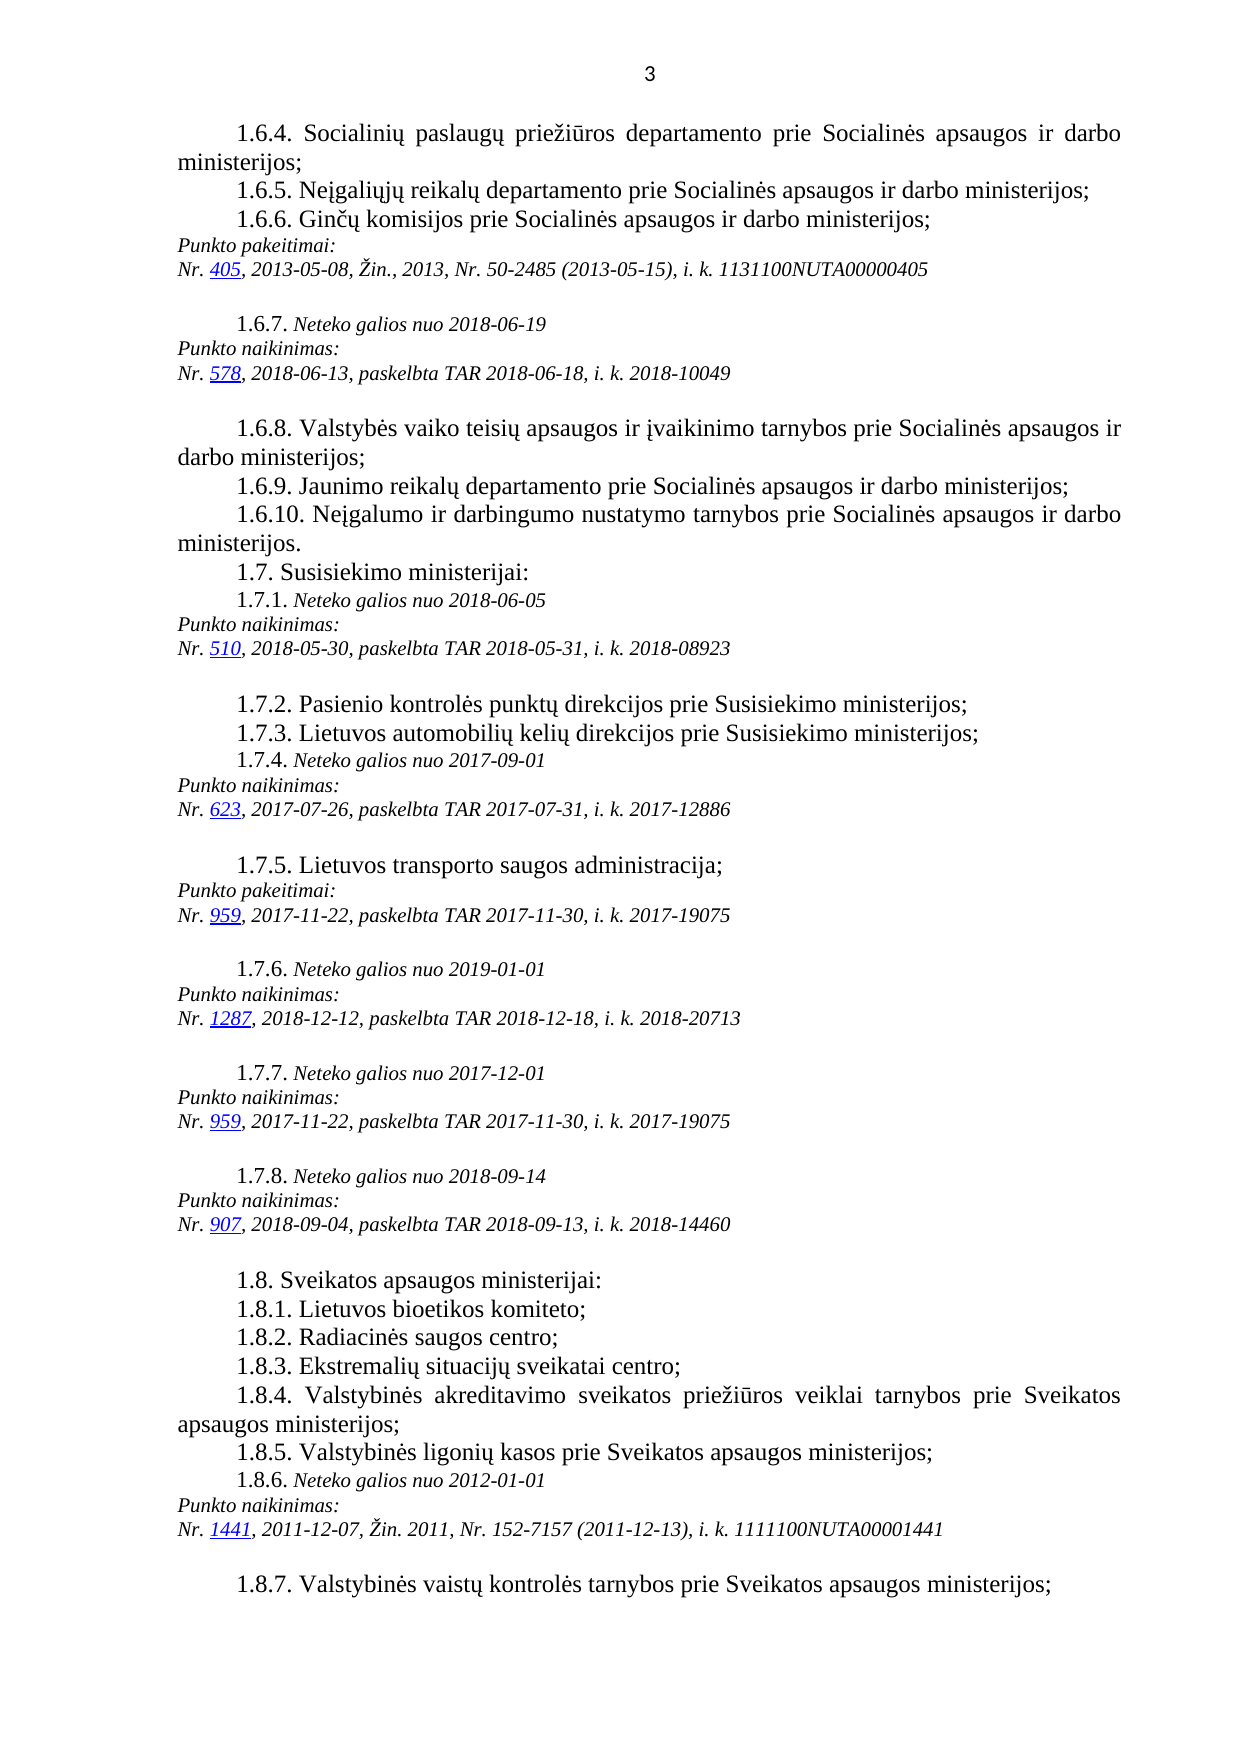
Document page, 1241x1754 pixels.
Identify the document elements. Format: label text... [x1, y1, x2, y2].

text Punkto pakeitimai: [177, 878, 1122, 902]
text 1.8.3. Ekstremalių situacijų sveikatai centro; [177, 1351, 1122, 1380]
text 1.8.4. Valstybinės akreditavimo sveikatos priežiūros veiklai tarnybos prie Sveikatos apsaugos ministerijos; [177, 1380, 1122, 1437]
text Nr. 405, 2013-05-08, Žin., 2013, Nr. 50-2485 (2013-05-15), i. k. 1131100NUTA00000405 [177, 257, 1122, 281]
text 1.7.6. Neteko galios nuo 2019-01-01 [177, 955, 1122, 982]
text Punkto naikinimas: [177, 982, 1122, 1006]
text 1.7.4. Neteko galios nuo 2017-09-01 [177, 746, 1122, 773]
text 1.6.9. Jaunimo reikalų departamento prie Socialinės apsaugos ir darbo ministerijos; [177, 471, 1122, 499]
text 1.7.1. Neteko galios nuo 2018-06-05 [177, 586, 1122, 612]
text Punkto naikinimas: [177, 773, 1122, 797]
text 1.7.5. Lietuvos transporto saugos administracija; [177, 850, 1122, 878]
text 1.6.7. Neteko galios nuo 2018-06-19 [177, 310, 1122, 336]
text 1.6.5. Neįgaliųjų reikalų departamento prie Socialinės apsaugos ir darbo ministerijos; [177, 176, 1122, 204]
text Nr. 578, 2018-06-13, paskelbta TAR 2018-06-18, i. k. 2018-10049 [177, 360, 1122, 384]
text 1.6.10. Neįgalumo ir darbingumo nustatymo tarnybos prie Socialinės apsaugos ir darbo ministerijos. [177, 499, 1122, 557]
text Punkto naikinimas: [177, 1085, 1122, 1109]
text 1.8.2. Radiacinės saugos centro; [177, 1322, 1122, 1351]
text 1.6.6. Ginčų komisijos prie Socialinės apsaugos ir darbo ministerijos; [177, 204, 1122, 233]
text 1.7. Susisiekimo ministerijai: [177, 557, 1122, 586]
text Punkto naikinimas: [177, 1188, 1122, 1212]
text Nr. 510, 2018-05-30, paskelbta TAR 2018-05-31, i. k. 2018-08923 [177, 636, 1122, 660]
text Nr. 959, 2017-11-22, paskelbta TAR 2017-11-30, i. k. 2017-19075 [177, 1109, 1122, 1133]
text 1.8.5. Valstybinės ligonių kasos prie Sveikatos apsaugos ministerijos; [177, 1437, 1122, 1466]
text 1.6.8. Valstybės vaiko teisių apsaugos ir įvaikinimo tarnybos prie Socialinės apsaugos ir darbo ministerijos; [177, 413, 1122, 471]
text 1.8.6. Neteko galios nuo 2012-01-01 [177, 1466, 1122, 1493]
text Punkto naikinimas: [177, 612, 1122, 636]
text 1.7.2. Pasienio kontrolės punktų direkcijos prie Susisiekimo ministerijos; [177, 689, 1122, 718]
text Punkto naikinimas: [177, 336, 1122, 360]
text 1.8. Sveikatos apsaugos ministerijai: [177, 1265, 1122, 1294]
text 1.7.7. Neteko galios nuo 2017-12-01 [177, 1058, 1122, 1085]
text 1.8.1. Lietuvos bioetikos komiteto; [177, 1294, 1122, 1322]
text Nr. 1287, 2018-12-12, paskelbta TAR 2018-12-18, i. k. 2018-20713 [177, 1006, 1122, 1030]
text Punkto naikinimas: [177, 1493, 1122, 1517]
text Nr. 1441, 2011-12-07, Žin. 2011, Nr. 152-7157 (2011-12-13), i. k. 1111100NUTA00001441 [177, 1517, 1122, 1541]
text Nr. 907, 2018-09-04, paskelbta TAR 2018-09-13, i. k. 2018-14460 [177, 1212, 1122, 1236]
text Punkto pakeitimai: [177, 233, 1122, 257]
text Nr. 623, 2017-07-26, paskelbta TAR 2017-07-31, i. k. 2017-12886 [177, 797, 1122, 821]
text 1.7.3. Lietuvos automobilių kelių direkcijos prie Susisiekimo ministerijos; [177, 718, 1122, 746]
text Nr. 959, 2017-11-22, paskelbta TAR 2017-11-30, i. k. 2017-19075 [177, 902, 1122, 927]
text 1.7.8. Neteko galios nuo 2018-09-14 [177, 1162, 1122, 1188]
text 1.6.4. Socialinių paslaugų priežiūros departamento prie Socialinės apsaugos ir darbo ministerijos; [177, 118, 1122, 176]
text 1.8.7. Valstybinės vaistų kontrolės tarnybos prie Sveikatos apsaugos ministerijos; [177, 1569, 1122, 1598]
